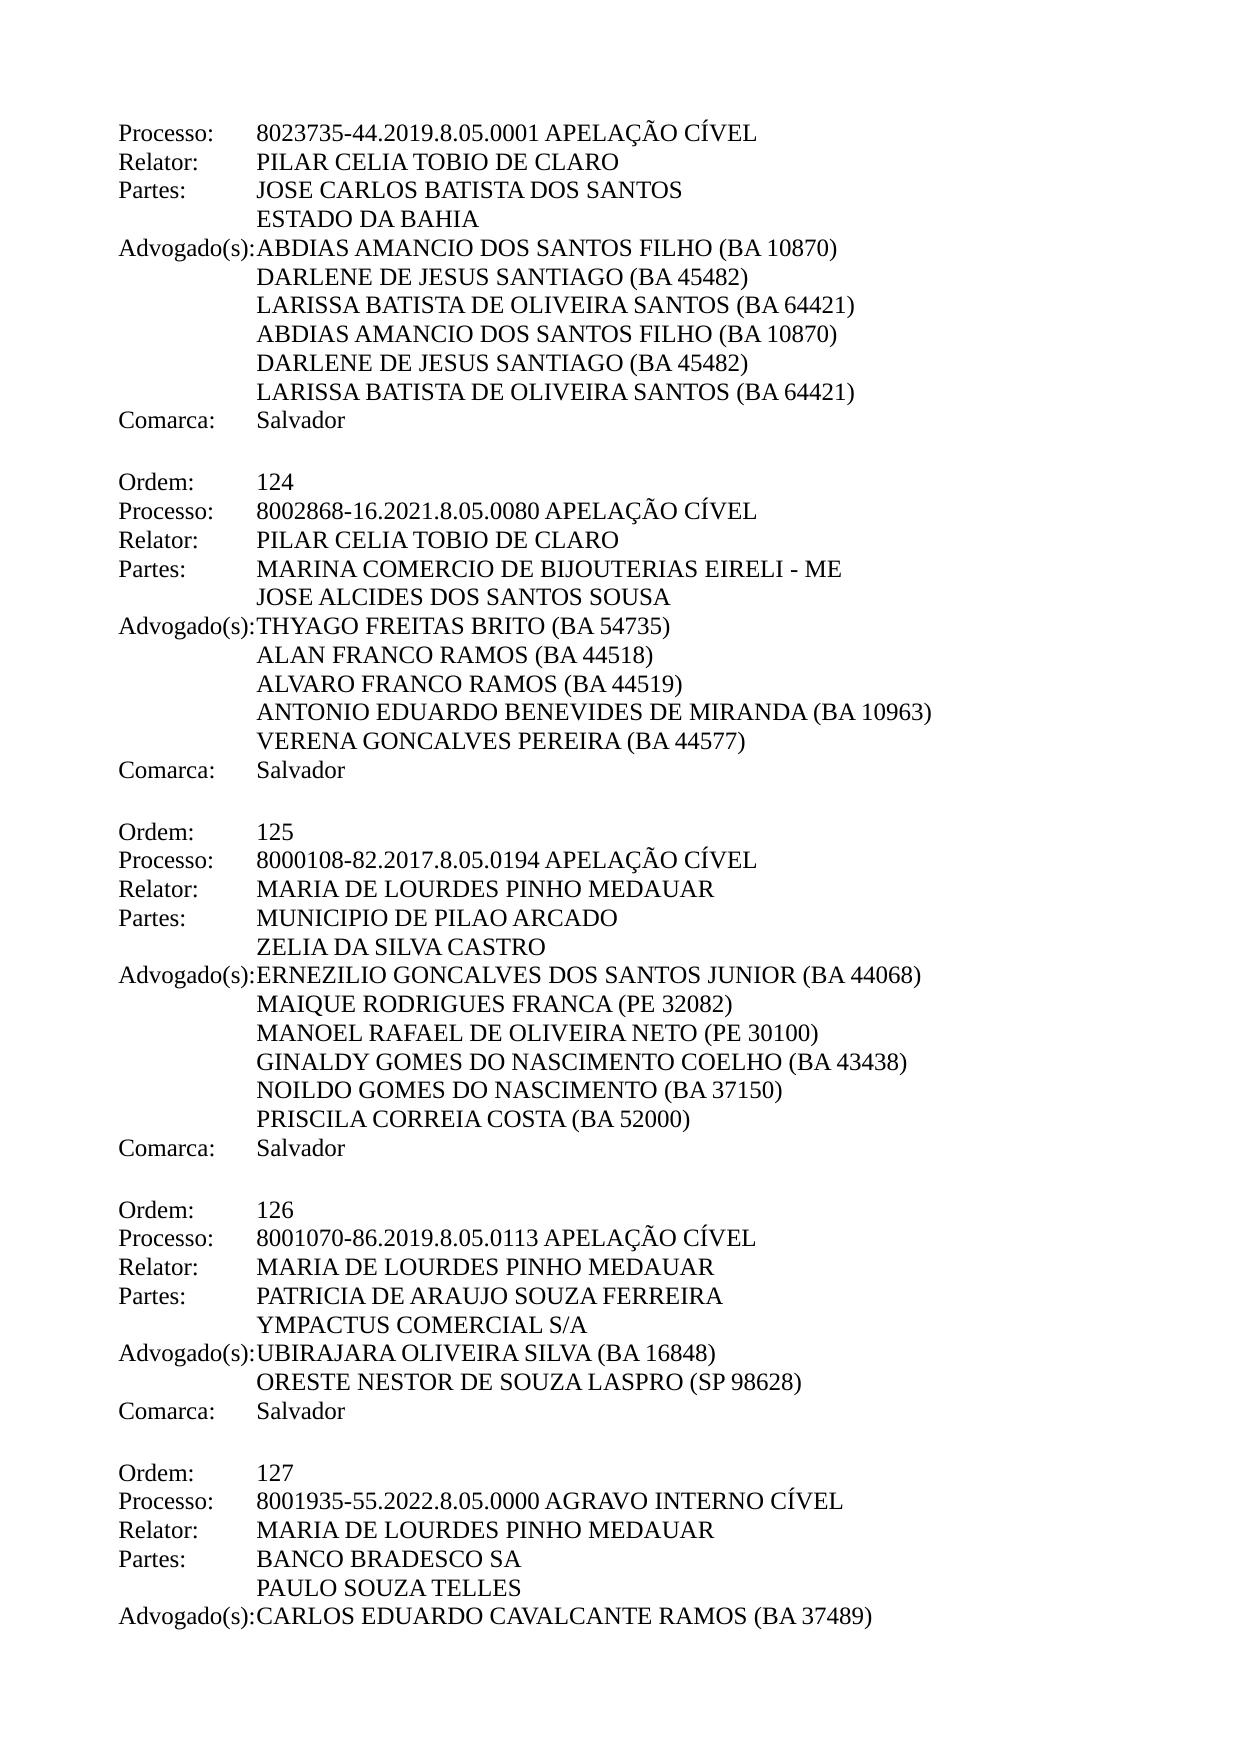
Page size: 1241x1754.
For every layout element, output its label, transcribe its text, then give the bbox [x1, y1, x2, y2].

table_header Ordem: [118, 468, 256, 496]
table_cell [118, 583, 256, 611]
table_cell Processo: [118, 118, 256, 147]
table_cell JOSE CARLOS BATISTA DOS SANTOS [256, 176, 864, 204]
table_cell PATRICIA DE ARAUJO SOUZA FERREIRA [256, 1281, 808, 1310]
table_cell MARINA COMERCIO DE BIJOUTERIAS EIRELI - ME [256, 554, 939, 582]
table_cell ORESTE NESTOR DE SOUZA LASPRO (SP 98628) [256, 1367, 808, 1396]
table_cell MARIA DE LOURDES PINHO MEDAUAR [256, 1515, 877, 1544]
table_cell ALVARO FRANCO RAMOS (BA 44519) [256, 669, 939, 697]
table_cell MUNICIPIO DE PILAO ARCADO [256, 903, 926, 932]
table_cell [118, 1367, 256, 1396]
table_cell Salvador [256, 755, 939, 784]
table_cell UBIRAJARA OLIVEIRA SILVA (BA 16848) [256, 1339, 808, 1367]
table_cell Salvador [256, 1133, 926, 1162]
table_cell Relator: [118, 147, 256, 176]
table_header Ordem: [118, 1458, 256, 1486]
table_header 127 [256, 1458, 877, 1486]
table_cell Advogado(s): [118, 233, 256, 262]
table_cell ANTONIO EDUARDO BENEVIDES DE MIRANDA (BA 10963) [256, 698, 939, 726]
table_cell PAULO SOUZA TELLES [256, 1573, 877, 1601]
table_cell [118, 698, 256, 726]
table_cell ZELIA DA SILVA CASTRO [256, 932, 926, 960]
table_header Ordem: [118, 1195, 256, 1223]
table_cell Partes: [118, 903, 256, 932]
table_cell Advogado(s): [118, 1601, 256, 1630]
table_cell [118, 319, 256, 348]
table_cell Processo: [118, 845, 256, 874]
table_cell YMPACTUS COMERCIAL S/A [256, 1310, 808, 1338]
table_cell [118, 348, 256, 377]
table_cell Partes: [118, 176, 256, 204]
table_cell Comarca: [118, 406, 256, 434]
table_header 126 [256, 1195, 808, 1223]
table_cell VERENA GONCALVES PEREIRA (BA 44577) [256, 726, 939, 755]
table_header 125 [256, 817, 926, 845]
table_header Ordem: [118, 817, 256, 845]
table_cell Salvador [256, 1396, 808, 1425]
table_cell LARISSA BATISTA DE OLIVEIRA SANTOS (BA 64421) [256, 291, 864, 319]
table_cell Relator: [118, 525, 256, 554]
table_cell ESTADO DA BAHIA [256, 204, 864, 233]
table_cell [118, 377, 256, 406]
table_cell Processo: [118, 1224, 256, 1252]
table_cell 8000108-82.2017.8.05.0194 APELAÇÃO CÍVEL [256, 845, 926, 874]
table_cell MAIQUE RODRIGUES FRANCA (PE 32082) [256, 989, 926, 1018]
table_cell [118, 726, 256, 755]
table_cell Relator: [118, 1515, 256, 1544]
table_cell Comarca: [118, 1396, 256, 1425]
table_cell Relator: [118, 1252, 256, 1281]
table_cell [118, 291, 256, 319]
table_cell [118, 669, 256, 697]
table_cell CARLOS EDUARDO CAVALCANTE RAMOS (BA 37489) [256, 1601, 877, 1630]
table_cell MARIA DE LOURDES PINHO MEDAUAR [256, 874, 926, 903]
table_cell MARIA DE LOURDES PINHO MEDAUAR [256, 1252, 808, 1281]
table_cell [118, 989, 256, 1018]
table_cell [118, 1104, 256, 1133]
table_cell PILAR CELIA TOBIO DE CLARO [256, 147, 864, 176]
table_cell JOSE ALCIDES DOS SANTOS SOUSA [256, 583, 939, 611]
table_cell ERNEZILIO GONCALVES DOS SANTOS JUNIOR (BA 44068) [256, 960, 926, 989]
table_cell [118, 932, 256, 960]
table_cell Advogado(s): [118, 611, 256, 640]
table_cell LARISSA BATISTA DE OLIVEIRA SANTOS (BA 64421) [256, 377, 864, 406]
table_cell 8002868-16.2021.8.05.0080 APELAÇÃO CÍVEL [256, 496, 939, 525]
table_cell DARLENE DE JESUS SANTIAGO (BA 45482) [256, 348, 864, 377]
table_cell [118, 204, 256, 233]
table_cell 8023735-44.2019.8.05.0001 APELAÇÃO CÍVEL [256, 118, 864, 147]
table_cell Partes: [118, 1281, 256, 1310]
table_cell Advogado(s): [118, 1339, 256, 1367]
table_cell PILAR CELIA TOBIO DE CLARO [256, 525, 939, 554]
table_cell Processo: [118, 1486, 256, 1515]
table_cell [118, 1075, 256, 1104]
table_cell BANCO BRADESCO SA [256, 1544, 877, 1573]
table_cell MANOEL RAFAEL DE OLIVEIRA NETO (PE 30100) [256, 1018, 926, 1047]
table_cell ABDIAS AMANCIO DOS SANTOS FILHO (BA 10870) [256, 319, 864, 348]
table_cell Comarca: [118, 755, 256, 784]
table_cell [118, 1047, 256, 1075]
table_cell [118, 1310, 256, 1338]
table_cell GINALDY GOMES DO NASCIMENTO COELHO (BA 43438) [256, 1047, 926, 1075]
table_cell Salvador [256, 406, 864, 434]
table_header 124 [256, 468, 939, 496]
table_cell Relator: [118, 874, 256, 903]
table_cell 8001935-55.2022.8.05.0000 AGRAVO INTERNO CÍVEL [256, 1486, 877, 1515]
table_cell [118, 640, 256, 669]
table_cell 8001070-86.2019.8.05.0113 APELAÇÃO CÍVEL [256, 1224, 808, 1252]
table_cell Processo: [118, 496, 256, 525]
table_cell [118, 262, 256, 291]
table_cell Comarca: [118, 1133, 256, 1162]
table_cell ALAN FRANCO RAMOS (BA 44518) [256, 640, 939, 669]
table_cell [118, 1018, 256, 1047]
table_cell Partes: [118, 1544, 256, 1573]
table_cell ABDIAS AMANCIO DOS SANTOS FILHO (BA 10870) [256, 233, 864, 262]
table_cell Partes: [118, 554, 256, 582]
table_cell PRISCILA CORREIA COSTA (BA 52000) [256, 1104, 926, 1133]
table_cell THYAGO FREITAS BRITO (BA 54735) [256, 611, 939, 640]
table_cell DARLENE DE JESUS SANTIAGO (BA 45482) [256, 262, 864, 291]
table_cell Advogado(s): [118, 960, 256, 989]
table_cell NOILDO GOMES DO NASCIMENTO (BA 37150) [256, 1075, 926, 1104]
table_cell [118, 1573, 256, 1601]
